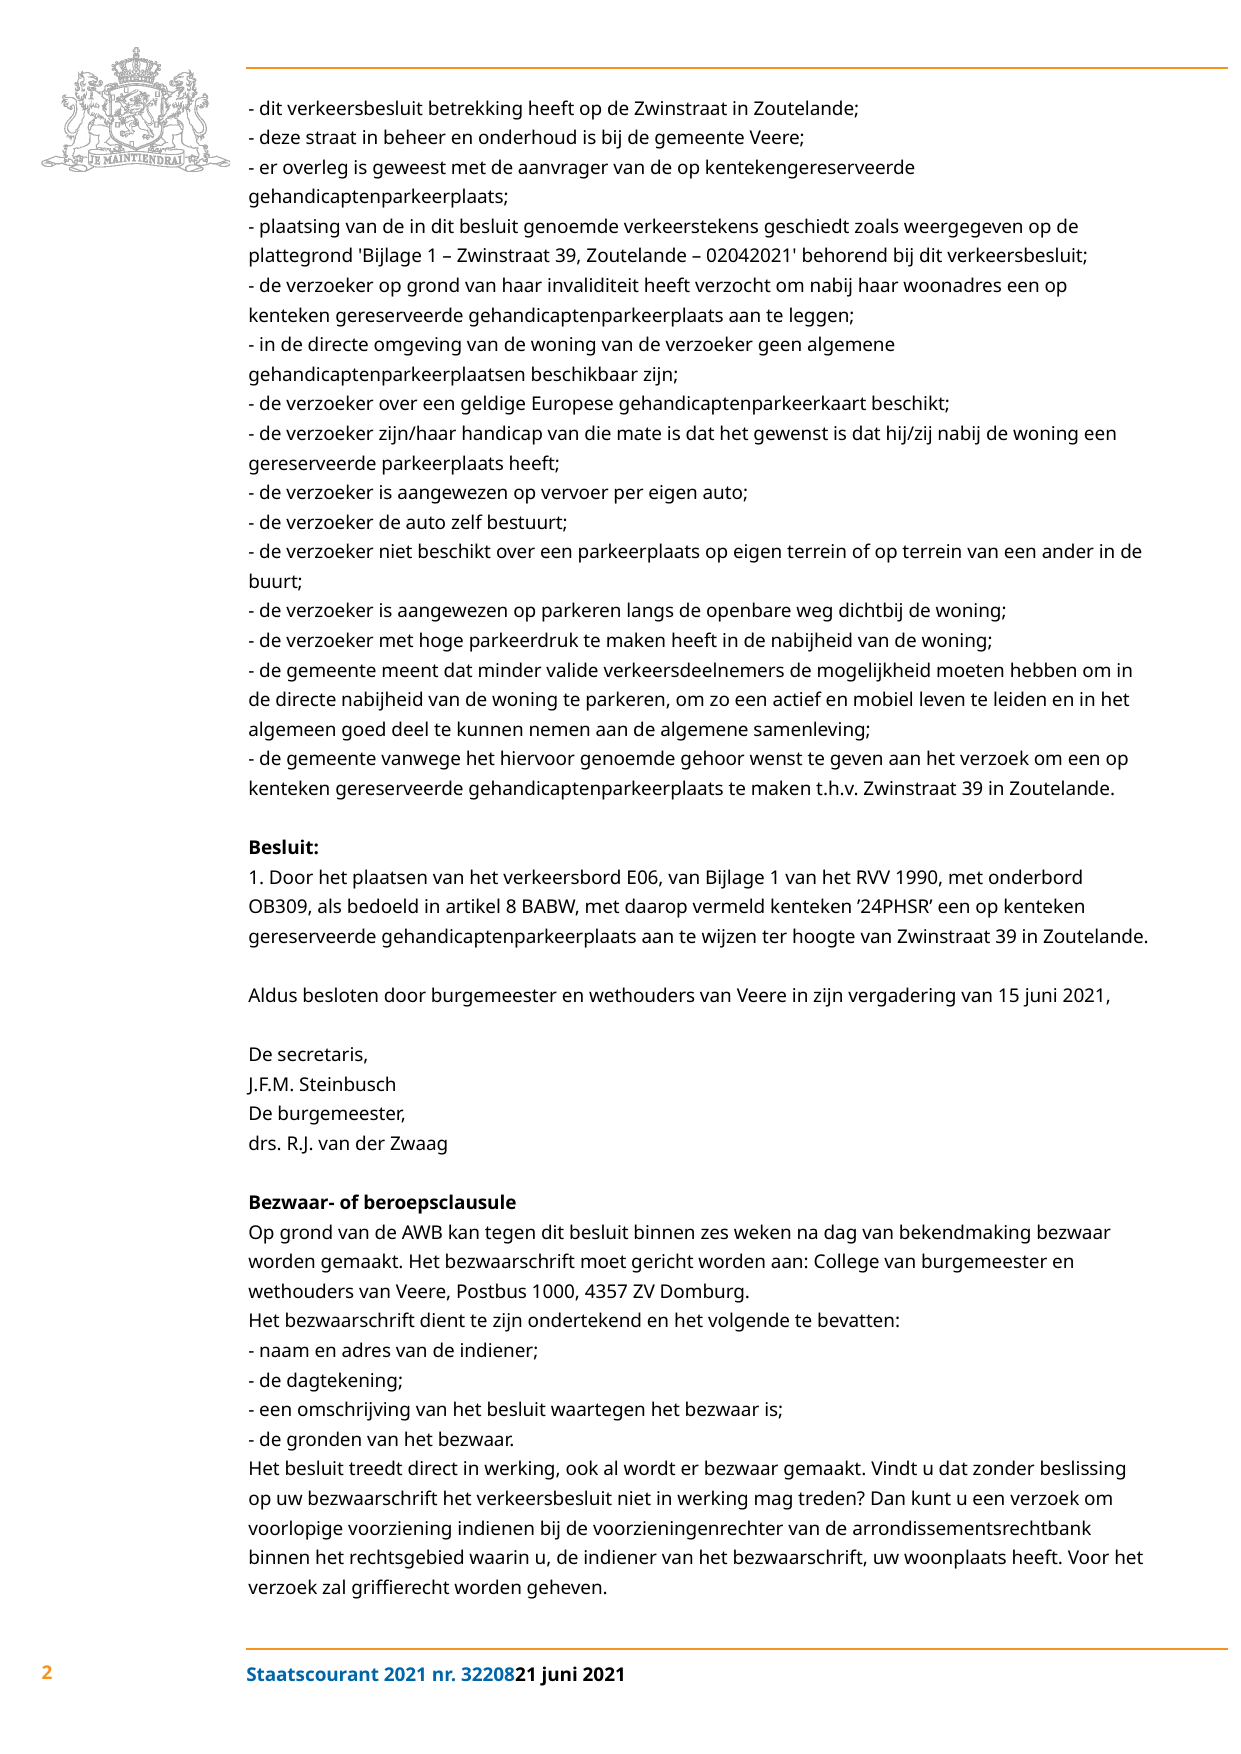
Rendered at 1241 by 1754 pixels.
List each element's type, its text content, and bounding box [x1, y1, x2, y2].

text - er overleg is geweest met de aanvrager van de op kentekengereserveerde gehandicaptenparkeerplaats; [248, 154, 1152, 209]
text - de verzoeker over een geldige Europese gehandicaptenparkeerkaart beschikt; [248, 391, 1152, 416]
text - de verzoeker op grond van haar invaliditeit heeft verzocht om nabij haar woonadres een op kenteken gereserveerde gehandicaptenparkeerplaats aan te leggen; [248, 272, 1152, 328]
text De burgemeester, [248, 1101, 1152, 1126]
text J.F.M. Steinbusch [248, 1071, 1152, 1097]
picture [41, 47, 231, 172]
text - de gronden van het bezwaar. [248, 1426, 1152, 1452]
text Bezwaar- of beroepsclausule [248, 1189, 1152, 1215]
text - de gemeente vanwege het hiervoor genoemde gehoor wenst te geven aan het verzoek om een op kenteken gereserveerde gehandicaptenparkeerplaats te maken t.h.v. Zwinstraat 39 in Zoutelande. [248, 746, 1152, 801]
text - plaatsing van de in dit besluit genoemde verkeerstekens geschiedt zoals weergegeven op de plattegrond 'Bijlage 1 – Zwinstraat 39, Zoutelande – 02042021' behorend bij dit verkeersbesluit; [248, 213, 1152, 268]
text Het besluit treedt direct in werking, ook al wordt er bezwaar gemaakt. Vindt u dat zonder beslissing op uw bezwaarschrift het verkeersbesluit niet in werking mag treden? Dan kunt u een verzoek om voorlopige voorziening indienen bij de voorzieningenrechter van de arrondissementsrechtbank binnen het rechtsgebied waarin u, de indiener van het bezwaarschrift, uw woonplaats heeft. Voor het verzoek zal griffierecht worden geheven. [248, 1456, 1152, 1600]
text - een omschrijving van het besluit waartegen het bezwaar is; [248, 1396, 1152, 1422]
text - naam en adres van de indiener; [248, 1337, 1152, 1363]
text Aldus besloten door burgemeester en wethouders van Veere in zijn vergadering van 15 juni 2021, [248, 982, 1152, 1008]
text 1. Door het plaatsen van het verkeersbord E06, van Bijlage 1 van het RVV 1990, met onderbord OB309, als bedoeld in artikel 8 BABW, met daarop vermeld kenteken ’24PHSR’ een op kenteken gereserveerde gehandicaptenparkeerplaats aan te wijzen ter hoogte van Zwinstraat 39 in Zoutelande. [248, 864, 1152, 949]
text - dit verkeersbesluit betrekking heeft op de Zwinstraat in Zoutelande; [248, 95, 1152, 121]
text - de verzoeker is aangewezen op vervoer per eigen auto; [248, 479, 1152, 505]
text drs. R.J. van der Zwaag [248, 1130, 1152, 1156]
text - in de directe omgeving van de woning van de verzoeker geen algemene gehandicaptenparkeerplaatsen beschikbaar zijn; [248, 331, 1152, 387]
text - de dagtekening; [248, 1367, 1152, 1393]
text - de verzoeker met hoge parkeerdruk te maken heeft in de nabijheid van de woning; [248, 627, 1152, 653]
text Besluit: [248, 834, 1152, 860]
text De secretaris, [248, 1041, 1152, 1067]
text - deze straat in beheer en onderhoud is bij de gemeente Veere; [248, 124, 1152, 150]
text - de verzoeker is aangewezen op parkeren langs de openbare weg dichtbij de woning; [248, 598, 1152, 623]
text Op grond van de AWB kan tegen dit besluit binnen zes weken na dag van bekendmaking bezwaar worden gemaakt. Het bezwaarschrift moet gericht worden aan: College van burgemeester en wethouders van Veere, Postbus 1000, 4357 ZV Domburg. [248, 1219, 1152, 1304]
text - de verzoeker zijn/haar handicap van die mate is dat het gewenst is dat hij/zij nabij de woning een gereserveerde parkeerplaats heeft; [248, 420, 1152, 476]
text Het bezwaarschrift dient te zijn ondertekend en het volgende te bevatten: [248, 1308, 1152, 1333]
text - de verzoeker de auto zelf bestuurt; [248, 509, 1152, 535]
text - de gemeente meent dat minder valide verkeersdeelnemers de mogelijkheid moeten hebben om in de directe nabijheid van de woning te parkeren, om zo een actief en mobiel leven te leiden en in het algemeen goed deel te kunnen nemen aan de algemene samenleving; [248, 657, 1152, 742]
text - de verzoeker niet beschikt over een parkeerplaats op eigen terrein of op terrein van een ander in de buurt; [248, 538, 1152, 594]
